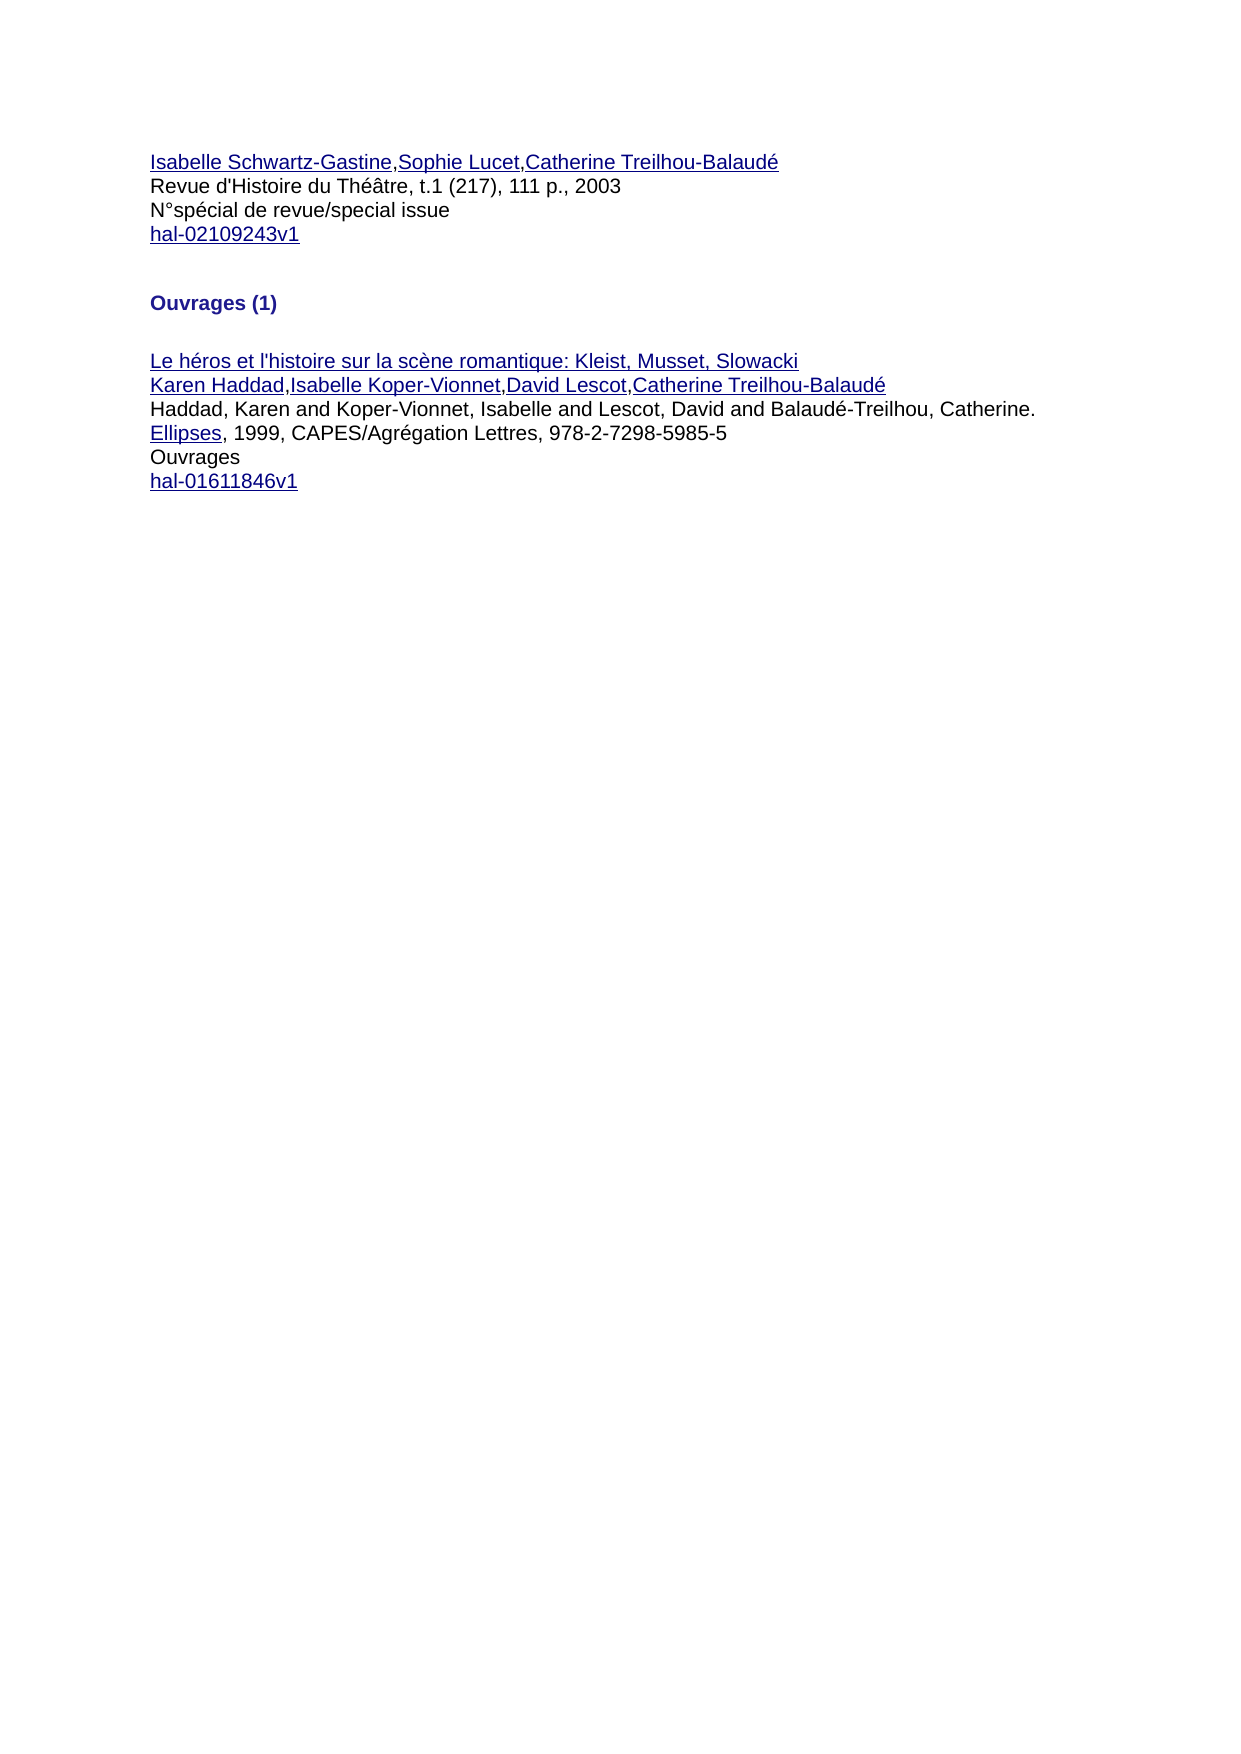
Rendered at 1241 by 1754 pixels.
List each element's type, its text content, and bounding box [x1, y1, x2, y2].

subtitle Ouvrages (1) [150, 291, 1090, 314]
table_header Le héros et l'histoire sur la scène romantique: Kleist, Musset, Slowacki Karen Haddad,Isabelle Koper-Vionnet,David Lescot,Catherine Treilhou-Balaudé Haddad, Karen and Koper-Vionnet, Isabelle and Lescot, David and Balaudé-Treilhou, Catherine. Ellipses, 1999, CAPES/Agrégation Lettres, 978-2-7298-5985-5 Ouvrages hal-01611846v1 [150, 349, 1090, 493]
table_header Isabelle Schwartz-Gastine,Sophie Lucet,Catherine Treilhou-Balaudé Revue d'Histoire du Théâtre, t.1 (217), 111 p., 2003 N°spécial de revue/special issue hal-02109243v1 [150, 150, 1090, 246]
